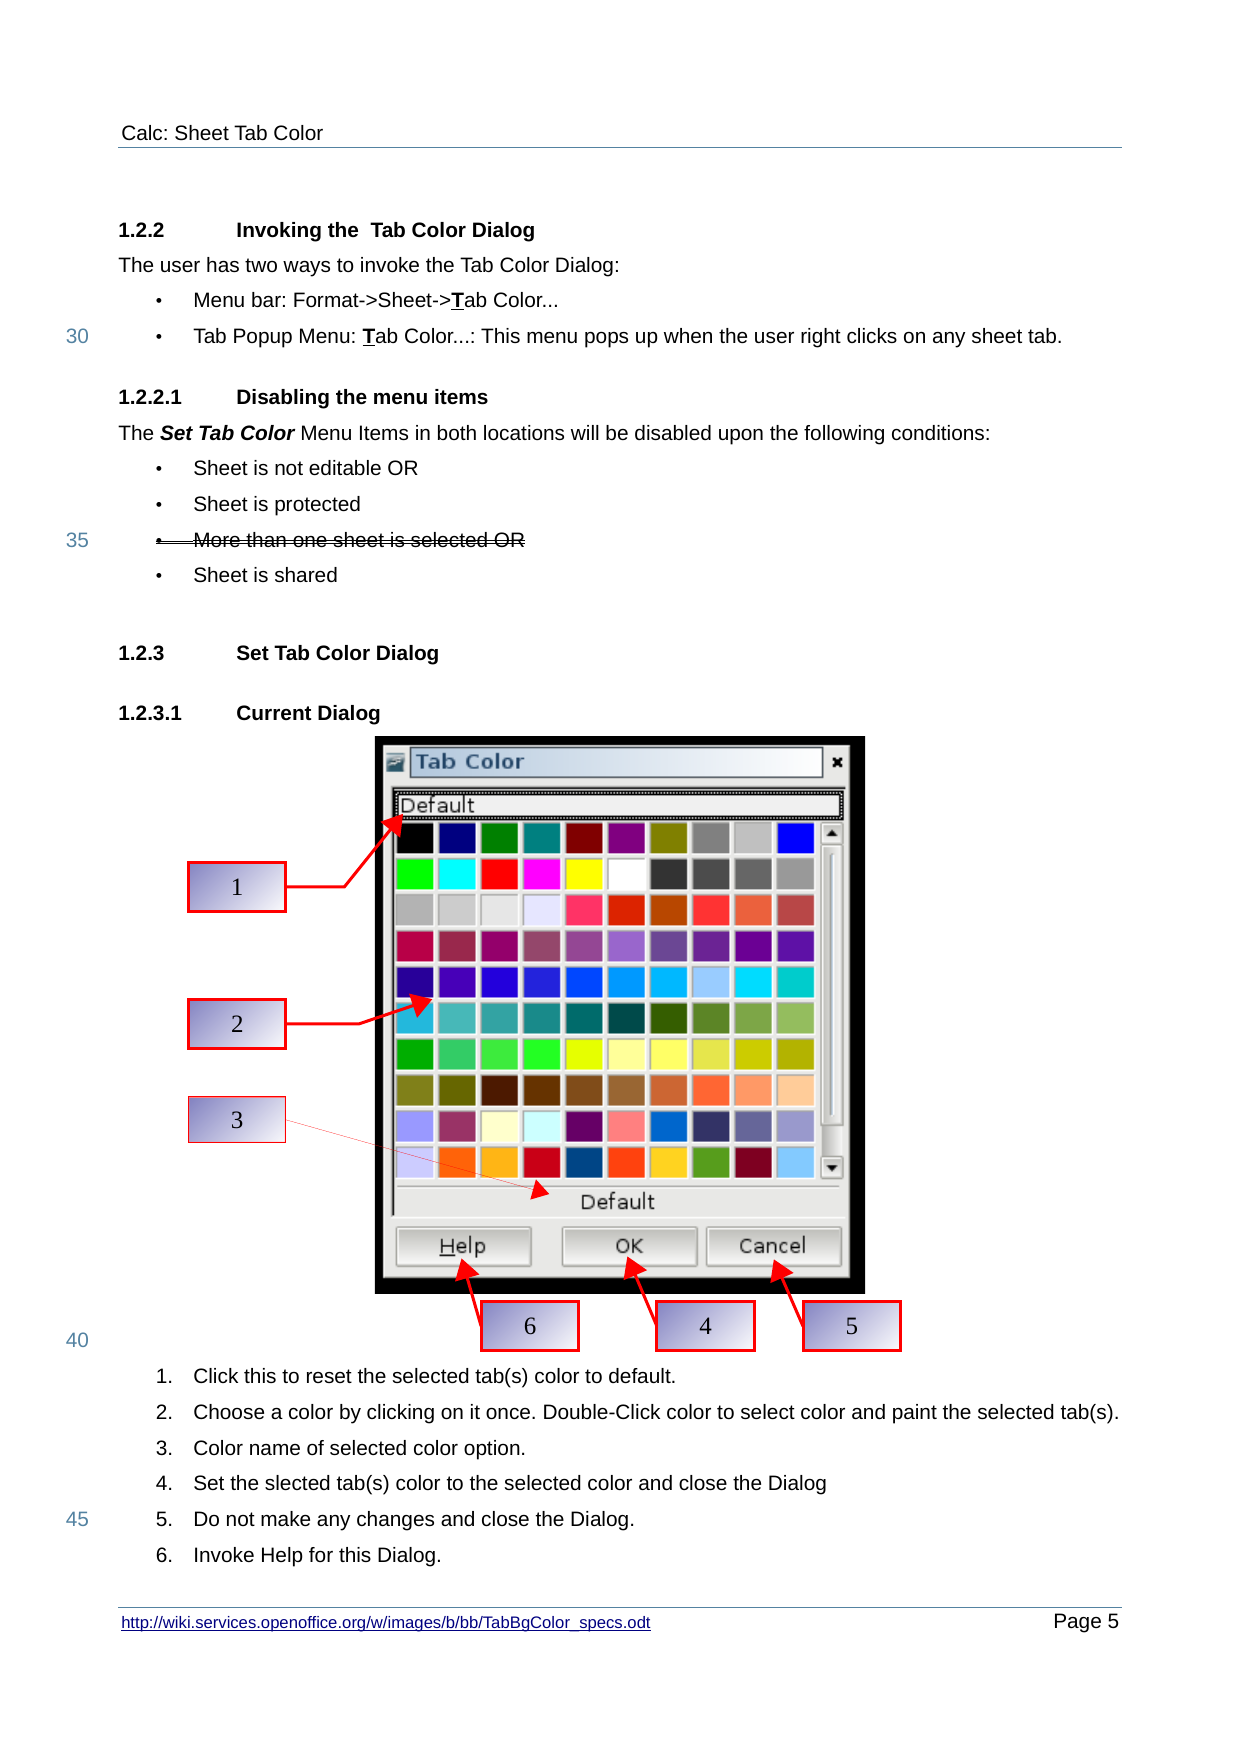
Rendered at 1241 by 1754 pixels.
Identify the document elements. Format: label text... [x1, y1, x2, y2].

picture [374, 736, 866, 1294]
text The user has two ways to invoke the Tab Color Dialog: [118, 253, 1122, 276]
subtitle Current Dialog [118, 701, 1122, 724]
subtitle Invoking the Tab Color Dialog [118, 218, 1122, 241]
list Menu bar: Format->Sheet->Tab Color... [156, 289, 1122, 312]
text The Set Tab Color Menu Items in both locations will be disabled upon the following conditions: [118, 421, 1122, 444]
list Sheet is shared [156, 564, 1122, 587]
list Sheet is not editable OR [156, 457, 1122, 480]
list Do not make any changes and close the Dialog. [156, 1508, 1122, 1531]
subtitle Set Tab Color Dialog [118, 641, 1122, 664]
list Invoke Help for this Dialog. [156, 1543, 1122, 1567]
list Choose a color by clicking on it once. Double-Click color to select color and paint the selected tab(s). [156, 1400, 1122, 1424]
list Color name of selected color option. [156, 1436, 1122, 1459]
list Tab Popup Menu: Tab Color...: This menu pops up when the user right clicks on any sheet tab. [156, 324, 1122, 348]
list Sheet is protected [156, 492, 1122, 516]
subtitle Disabling the menu items [118, 385, 1122, 408]
list More than one sheet is selected OR [156, 528, 1122, 551]
list Click this to reset the selected tab(s) color to default. [156, 1365, 1122, 1388]
list Set the slected tab(s) color to the selected color and close the Dialog [156, 1472, 1122, 1495]
